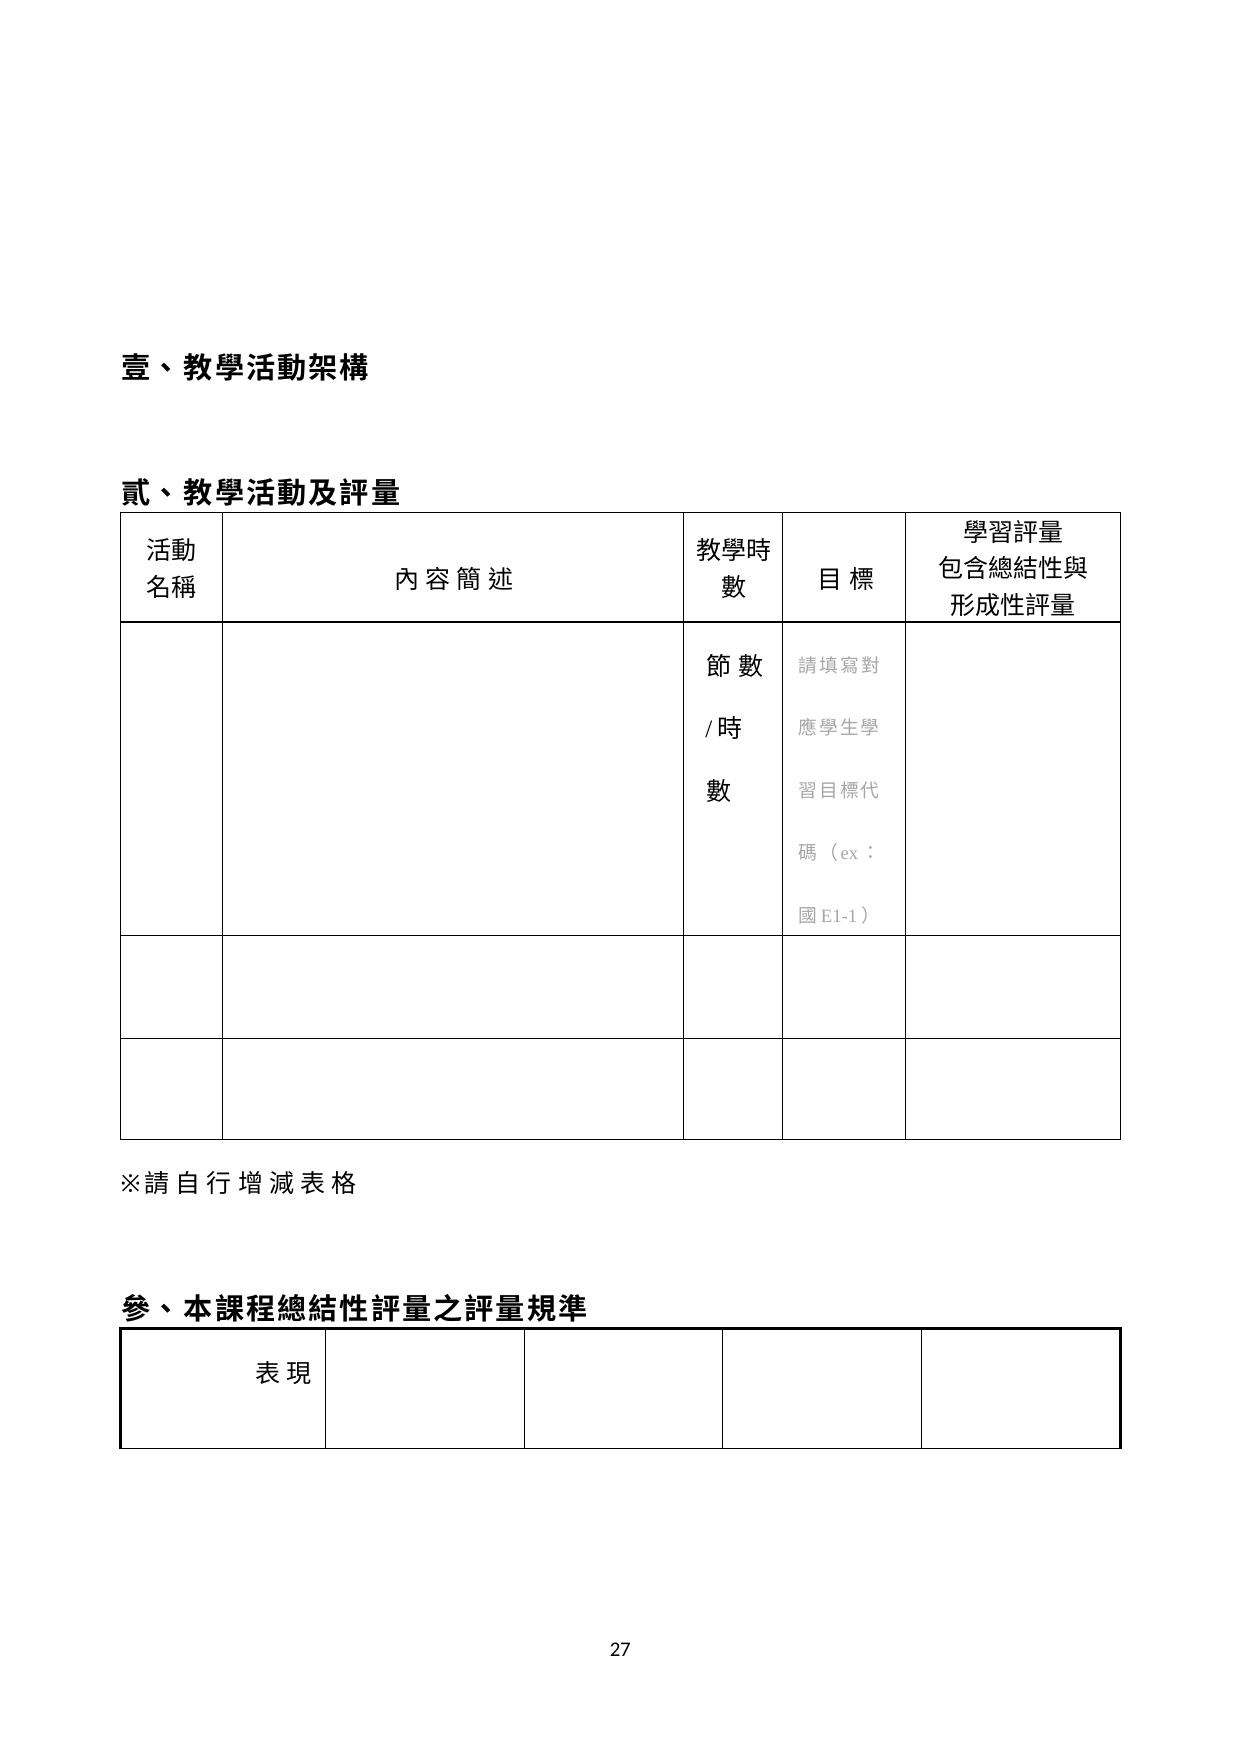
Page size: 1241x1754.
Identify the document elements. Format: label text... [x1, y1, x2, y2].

table_cell [223, 623, 683, 935]
table_header [525, 1330, 722, 1448]
table_cell [906, 623, 1120, 935]
text 參、本課程總結性評量之評量規準 [120, 1265, 1120, 1327]
table_header 活動 名稱 [121, 513, 222, 621]
table_header 學習評量 包含總結性與 形成性評量 [906, 513, 1120, 621]
table_cell [906, 1039, 1120, 1139]
text 貳、教學活動及評量 [120, 449, 1120, 512]
table_header 教學時數 [684, 513, 782, 621]
table_header [326, 1330, 524, 1448]
table_cell [684, 1039, 782, 1139]
table_cell [783, 936, 905, 1037]
table_cell [223, 936, 683, 1037]
text ※請自行增減表格 [120, 1140, 1120, 1202]
table_header 目標 [783, 513, 905, 621]
table_header [922, 1330, 1119, 1448]
table_cell [783, 1039, 905, 1139]
table_cell [121, 623, 222, 935]
table_cell 節數/時數 [684, 623, 782, 935]
table_cell 請填寫對應學生學習目標代碼（ex：國E1-1） [783, 623, 905, 935]
table_cell [121, 936, 222, 1037]
table_header 內容簡述 [223, 513, 683, 621]
table_cell [223, 1039, 683, 1139]
table_header [723, 1330, 921, 1448]
table_header 表現 [122, 1330, 325, 1448]
table_cell [121, 1039, 222, 1139]
table_cell [684, 936, 782, 1037]
table_cell [906, 936, 1120, 1037]
text 壹、教學活動架構 [120, 324, 1120, 387]
